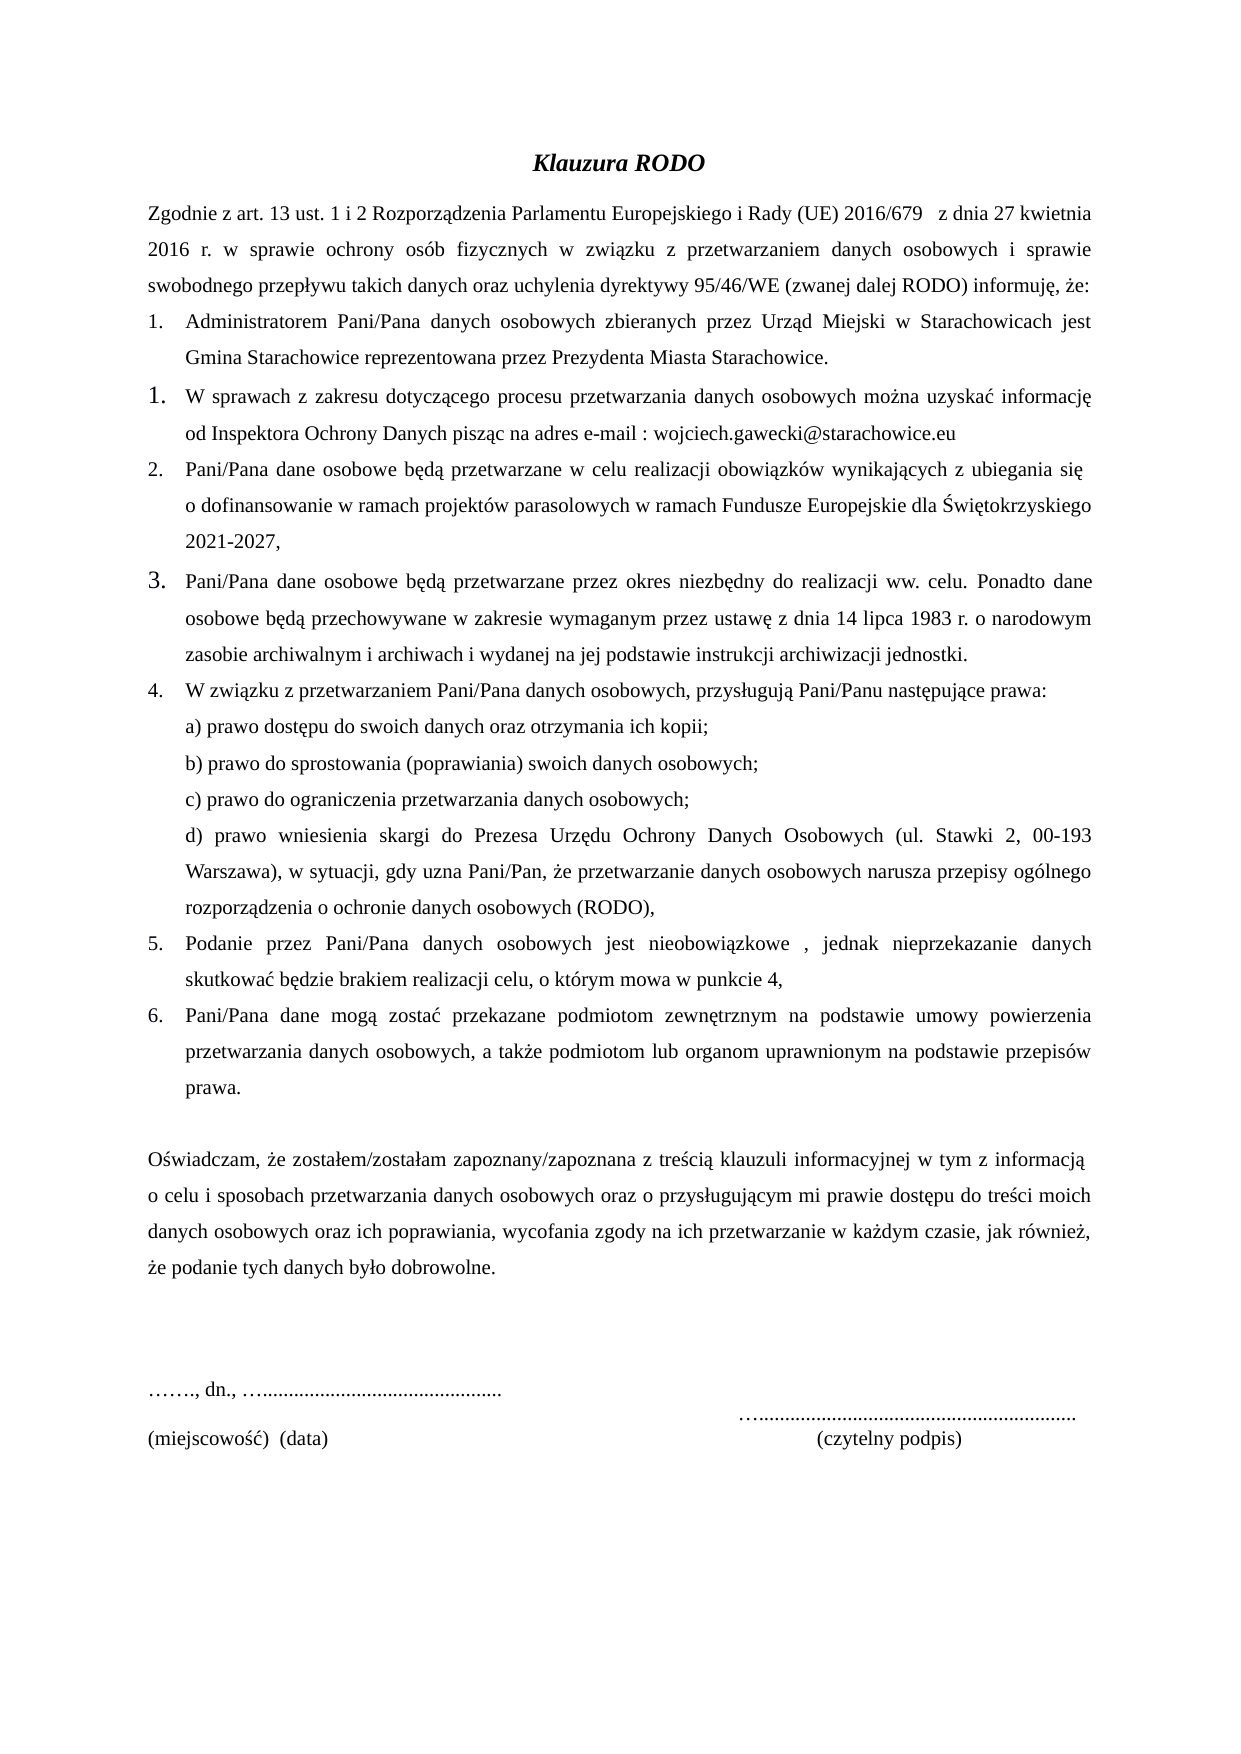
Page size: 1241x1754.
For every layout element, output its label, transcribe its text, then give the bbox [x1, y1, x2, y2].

list Podanie przez Pani/Pana danych osobowych jest nieobowiązkowe , jednak nieprzekazanie danych skutkować będzie brakiem realizacji celu, o którym mowa w punkcie 4, [148, 931, 1093, 991]
list Pani/Pana dane osobowe będą przetwarzane przez okres niezbędny do realizacji ww. celu. Ponadto dane osobowe będą przechowywane w zakresie wymaganym przez ustawę z dnia 14 lipca 1983 r. o narodowym zasobie archiwalnym i archiwach i wydanej na jej podstawie instrukcji archiwizacji jednostki. [148, 566, 1093, 666]
list Administratorem Pani/Pana danych osobowych zbieranych przez Urząd Miejski w Starachowicach jest Gmina Starachowice reprezentowana przez Prezydenta Miasta Starachowice. [148, 308, 1093, 369]
list W związku z przetwarzaniem Pani/Pana danych osobowych, przysługują Pani/Panu następujące prawa: [148, 678, 1093, 702]
text c) prawo do ograniczenia przetwarzania danych osobowych; [185, 786, 1093, 811]
list W sprawach z zakresu dotyczącego procesu przetwarzania danych osobowych można uzyskać informację od Inspektora Ochrony Danych pisząc na adres e-mail : wojciech.gawecki@starachowice.eu [148, 381, 1093, 445]
text d) prawo wniesienia skargi do Prezesa Urzędu Ochrony Danych Osobowych (ul. Stawki 2, 00-193 Warszawa), w sytuacji, gdy uzna Pani/Pan, że przetwarzanie danych osobowych narusza przepisy ogólnego rozporządzenia o ochronie danych osobowych (RODO), [185, 822, 1093, 919]
text b) prawo do sprostowania (poprawiania) swoich danych osobowych; [185, 750, 1093, 774]
text Klauzura RODO [148, 148, 1093, 176]
list Pani/Pana dane osobowe będą przetwarzane w celu realizacji obowiązków wynikających z ubiegania się o dofinansowanie w ramach projektów parasolowych w ramach Fundusze Europejskie dla Świętokrzyskiego 2021-2027, [148, 457, 1093, 553]
text a) prawo dostępu do swoich danych oraz otrzymania ich kopii; [185, 714, 1093, 738]
text Oświadczam, że zostałem/zostałam zapoznany/zapoznana z treścią klauzuli informacyjnej w tym z informacją o celu i sposobach przetwarzania danych osobowych oraz o przysługującym mi prawie dostępu do treści moich danych osobowych oraz ich poprawiania, wycofania zgody na ich przetwarzanie w każdym czasie, jak również, że podanie tych danych było dobrowolne. [148, 1147, 1093, 1279]
text ……., dn., ….............................................. …............................................................. [148, 1377, 1093, 1425]
text Zgodnie z art. 13 ust. 1 i 2 Rozporządzenia Parlamentu Europejskiego i Rady (UE) 2016/679 z dnia 27 kwietnia 2016 r. w sprawie ochrony osób fizycznych w związku z przetwarzaniem danych osobowych i sprawie swobodnego przepływu takich danych oraz uchylenia dyrektywy 95/46/WE (zwanej dalej RODO) informuję, że: [148, 200, 1093, 297]
text (miejscowość) (data) (czytelny podpis) [148, 1425, 1093, 1449]
list Pani/Pana dane mogą zostać przekazane podmiotom zewnętrznym na podstawie umowy powierzenia przetwarzania danych osobowych, a także podmiotom lub organom uprawnionym na podstawie przepisów prawa. [148, 1003, 1093, 1099]
